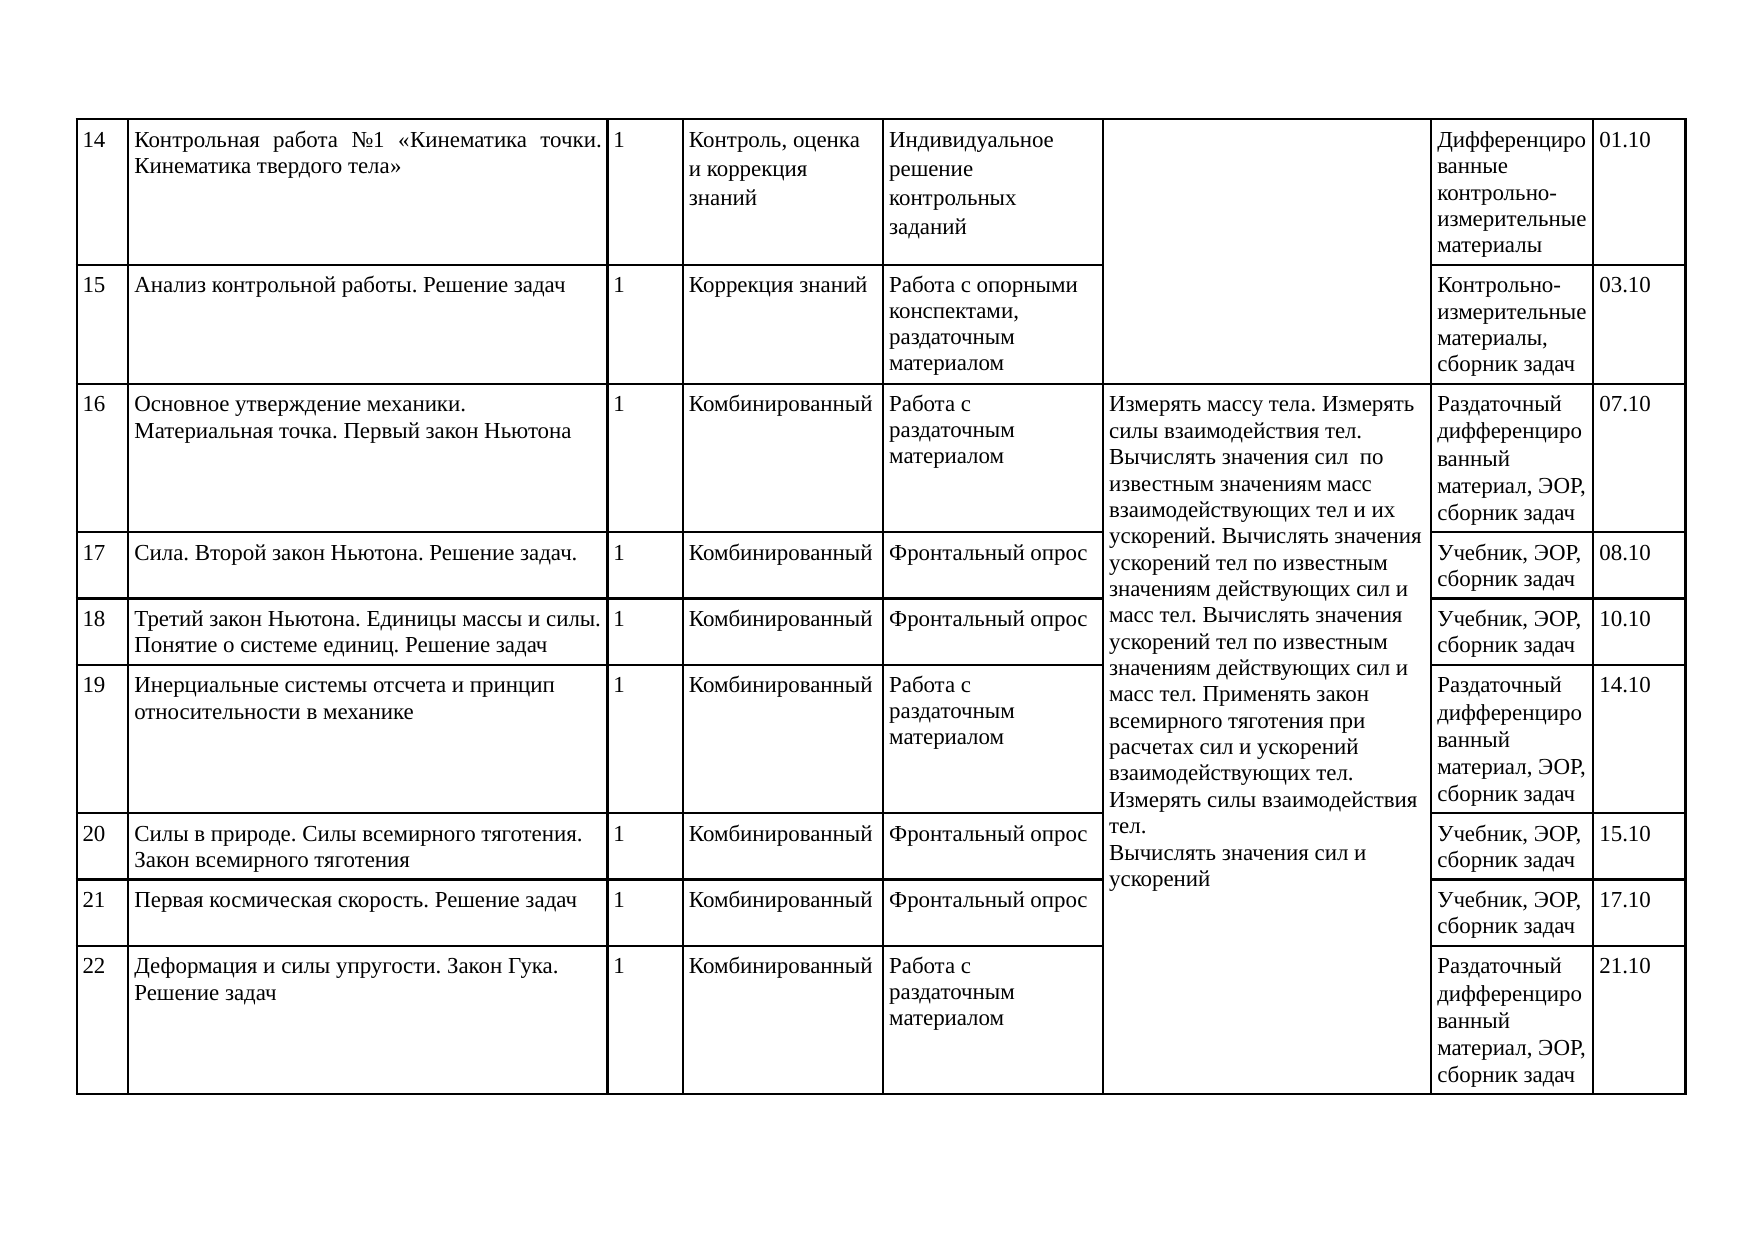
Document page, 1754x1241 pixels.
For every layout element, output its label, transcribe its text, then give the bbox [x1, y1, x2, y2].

table_cell Силы в природе. Силы всемирного тяготения. Закон всемирного тяготения [129, 814, 606, 878]
table_cell 21.10 [1594, 947, 1684, 1093]
table_cell [78, 600, 127, 664]
table_cell Комбинированный [684, 947, 882, 1093]
table_cell Фронтальный опрос [884, 814, 1102, 878]
table_cell [78, 533, 127, 597]
table_cell 01.10 [1594, 120, 1684, 263]
table_cell 1 [609, 666, 682, 812]
table_cell Контроль, оценка и коррекция знаний [684, 120, 882, 263]
table_cell [78, 666, 127, 812]
table_cell Комбинированный [684, 666, 882, 812]
table_cell Комбинированный [684, 600, 882, 664]
table_cell Коррекция знаний [684, 266, 882, 383]
table_cell Комбинированный [684, 533, 882, 597]
table_cell Фронтальный опрос [884, 600, 1102, 664]
table_cell Инерциальные системы отсчета и принцип относительности в механике [129, 666, 606, 812]
table_cell Анализ контрольной работы. Решение задач [129, 266, 606, 383]
table_cell [78, 385, 127, 531]
table_cell [1104, 120, 1430, 383]
table_cell Сила. Второй закон Ньютона. Решение задач. [129, 533, 606, 597]
table_cell [78, 814, 127, 878]
table_cell Дифференцированные контрольно-измерительные материалы [1432, 120, 1592, 263]
table_cell Первая космическая скорость. Решение задач [129, 881, 606, 945]
table_cell Раздаточный дифференцированный материал, ЭОР, сборник задач [1432, 385, 1592, 531]
table_cell Работа с опорными конспектами, раздаточным материалом [884, 266, 1102, 383]
table_cell [78, 947, 127, 1093]
table_cell Учебник, ЭОР, сборник задач [1432, 814, 1592, 878]
table_cell Работа с раздаточным материалом [884, 947, 1102, 1093]
table_cell [78, 266, 127, 383]
table_cell Работа с раздаточным материалом [884, 666, 1102, 812]
table_cell Фронтальный опрос [884, 533, 1102, 597]
table_cell 15.10 [1594, 814, 1684, 878]
table_cell Третий закон Ньютона. Единицы массы и силы. Понятие о системе единиц. Решение задач [129, 600, 606, 664]
table_cell Раздаточный дифференцированный материал, ЭОР, сборник задач [1432, 947, 1592, 1093]
table_cell 17.10 [1594, 881, 1684, 945]
table_cell Учебник, ЭОР, сборник задач [1432, 881, 1592, 945]
table_cell 1 [609, 120, 682, 263]
table_cell 08.10 [1594, 533, 1684, 597]
table_cell 1 [609, 814, 682, 878]
table_cell 1 [609, 385, 682, 531]
table_cell 14.10 [1594, 666, 1684, 812]
table_cell 1 [609, 266, 682, 383]
table_cell Учебник, ЭОР, сборник задач [1432, 600, 1592, 664]
table_cell Комбинированный [684, 814, 882, 878]
table_cell Раздаточный дифференцированный материал, ЭОР, сборник задач [1432, 666, 1592, 812]
table_cell Контрольная работа №1 «Кинематика точки. Кинематика твердого тела» [129, 120, 606, 263]
table_cell Фронтальный опрос [884, 881, 1102, 945]
table_cell Учебник, ЭОР, сборник задач [1432, 533, 1592, 597]
table_cell Работа с раздаточным материалом [884, 385, 1102, 531]
table_cell 1 [609, 600, 682, 664]
table_cell 1 [609, 881, 682, 945]
table_cell 1 [609, 533, 682, 597]
table_cell 03.10 [1594, 266, 1684, 383]
table_cell [78, 881, 127, 945]
table_cell 07.10 [1594, 385, 1684, 531]
table_cell [78, 120, 127, 263]
table_cell Комбинированный [684, 385, 882, 531]
table_cell Комбинированный [684, 881, 882, 945]
table_cell Основное утверждение механики. Материальная точка. Первый закон Ньютона [129, 385, 606, 531]
table_cell 10.10 [1594, 600, 1684, 664]
table_cell 1 [609, 947, 682, 1093]
table_cell Измерять массу тела. Измерять силы взаимодействия тел. Вычислять значения сил по известным значениям масс взаимодействующих тел и их ускорений. Вычислять значения ускорений тел по известным значениям действующих сил и масс тел. Вычислять значения ускорений тел по известным значениям действующих сил и масс тел. Применять закон всемирного тяготения при расчетах сил и ускорений взаимодействующих тел. Измерять силы взаимодействия тел. Вычислять значения сил и ускорений [1104, 385, 1430, 1093]
table_cell Индивидуальное решение контрольных заданий [884, 120, 1102, 263]
table_cell Контрольно-измерительные материалы, сборник задач [1432, 266, 1592, 383]
table_cell Деформация и силы упругости. Закон Гука. Решение задач [129, 947, 606, 1093]
